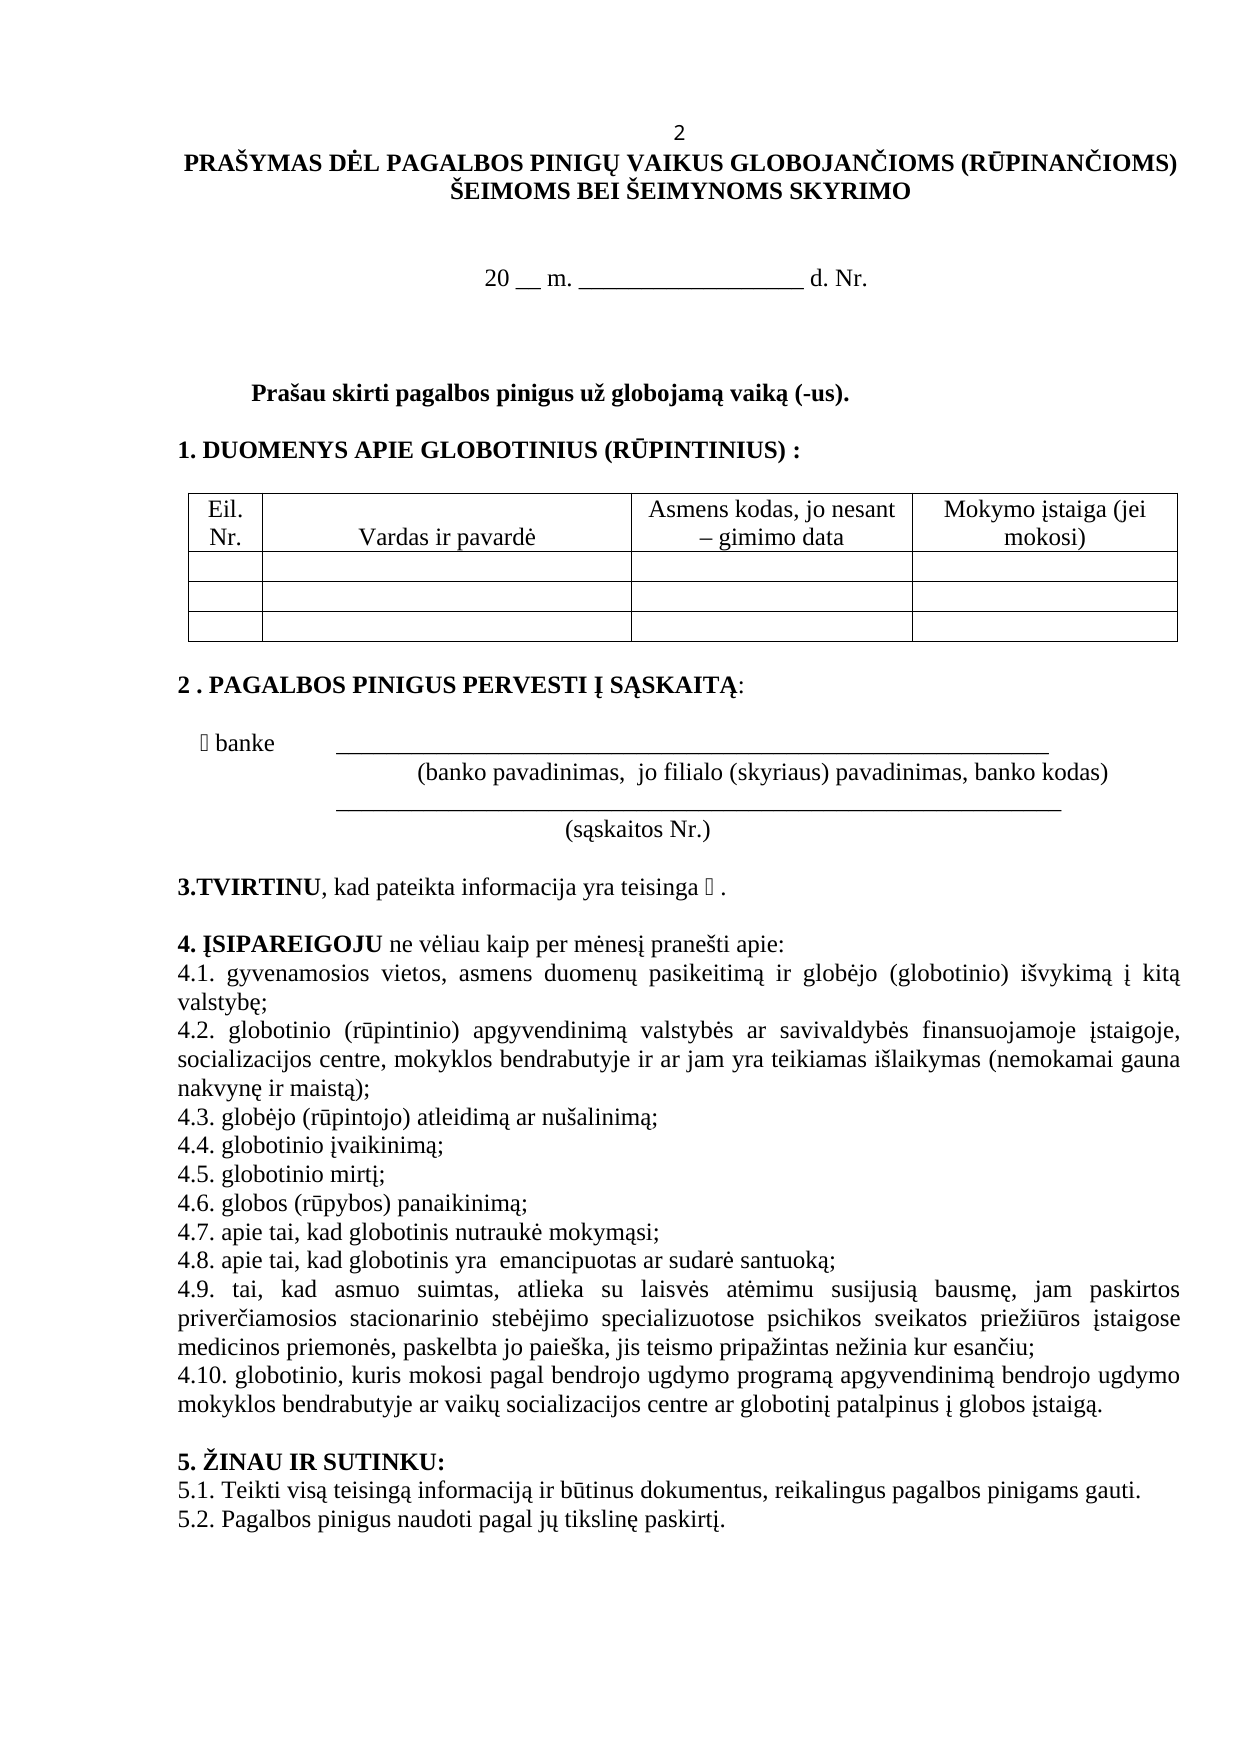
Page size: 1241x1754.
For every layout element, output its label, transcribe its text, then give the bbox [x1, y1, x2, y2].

text 4.1. gyvenamosios vietos, asmens duomenų pasikeitimą ir globėjo (globotinio) išvykimą į kitą valstybę; [177, 958, 1181, 1015]
table_cell [632, 612, 912, 641]
text 4.2. globotinio (rūpintinio) apgyvendinimą valstybės ar savivaldybės finansuojamoje įstaigoje, socializacijos centre, mokyklos bendrabutyje ir ar jam yra teikiamas išlaikymas (nemokamai gauna nakvynę ir maistą); [177, 1015, 1181, 1102]
text 4. ĮSIPAREIGOJU ne vėliau kaip per mėnesį pranešti apie: [177, 929, 1181, 958]
table_cell [913, 612, 1177, 641]
table_cell [263, 582, 631, 611]
table_header _________________________________________________________ (banko pavadinimas, jo filialo (skyriaus) pavadinimas, banko kodas) __________________________________________________________ (sąskaitos Nr.) [325, 699, 1201, 843]
text 2 . PAGALBOS PINIGUS PERVESTI Į SĄSKaitą: [177, 670, 1181, 699]
text 4.10. globotinio, kuris mokosi pagal bendrojo ugdymo programą apgyvendinimą bendrojo ugdymo mokyklos bendrabutyje ar vaikų socializacijos centre ar globotinį patalpinus į globos įstaigą. [177, 1360, 1181, 1418]
table_cell [189, 612, 262, 641]
table_cell [189, 552, 262, 581]
table_cell [632, 552, 912, 581]
table_header Asmens kodas, jo nesant – gimimo data [632, 494, 912, 551]
text PRAŠYMAS DĖL pagalbos pinigŲ vaikus globojančioms (rūpinančioms) šeimoms bei šeimynoms SKYRIMO [177, 148, 1184, 205]
table_cell [913, 582, 1177, 611]
text 4.7. apie tai, kad globotinis nutraukė mokymąsi; [177, 1217, 1181, 1245]
text 4.3. globėjo (rūpintojo) atleidimą ar nušalinimą; [177, 1102, 1181, 1130]
table_header Eil. Nr. [189, 494, 262, 551]
text 5.2. Pagalbos pinigus naudoti pagal jų tikslinę paskirtį. [177, 1504, 1181, 1533]
table_cell [263, 612, 631, 641]
text 20 __ m. __________________ d. Nr. [177, 263, 1181, 291]
text Prašau skirti pagalbos pinigus už globojamą vaiką (-us). [177, 378, 1181, 406]
table_cell [913, 552, 1177, 581]
table_cell [189, 582, 262, 611]
text 4.9. tai, kad asmuo suimtas, atlieka su laisvės atėmimu susijusią bausmę, jam paskirtos priverčiamosios stacionarinio stebėjimo specializuotose psichikos sveikatos priežiūros įstaigose medicinos priemonės, paskelbta jo paieška, jis teismo pripažintas nežinia kur esančiu; [177, 1274, 1181, 1360]
text 3.TVIRTINU, kad pateikta informacija yra teisinga  . [177, 872, 1181, 900]
table_header Vardas ir pavardė [263, 494, 631, 551]
table_cell [263, 552, 631, 581]
text 4.6. globos (rūpybos) panaikinimą; [177, 1188, 1181, 1217]
text 4.8. apie tai, kad globotinis yra emancipuotas ar sudarė santuoką; [177, 1245, 1181, 1274]
table_header Mokymo įstaiga (jei mokosi) [913, 494, 1177, 551]
table_header  banke [189, 699, 325, 843]
text 5. ŽINAU IR SUTINKU: [177, 1447, 1181, 1475]
text 5.1. Teikti visą teisingą informaciją ir būtinus dokumentus, reikalingus pagalbos pinigams gauti. [177, 1475, 1181, 1504]
text 4.5. globotinio mirtį; [177, 1159, 1181, 1188]
text 1. DUOMENYS APIE globotinius (rūpintinius) : [177, 435, 1181, 464]
table_cell [632, 582, 912, 611]
text 4.4. globotinio įvaikinimą; [177, 1130, 1181, 1159]
